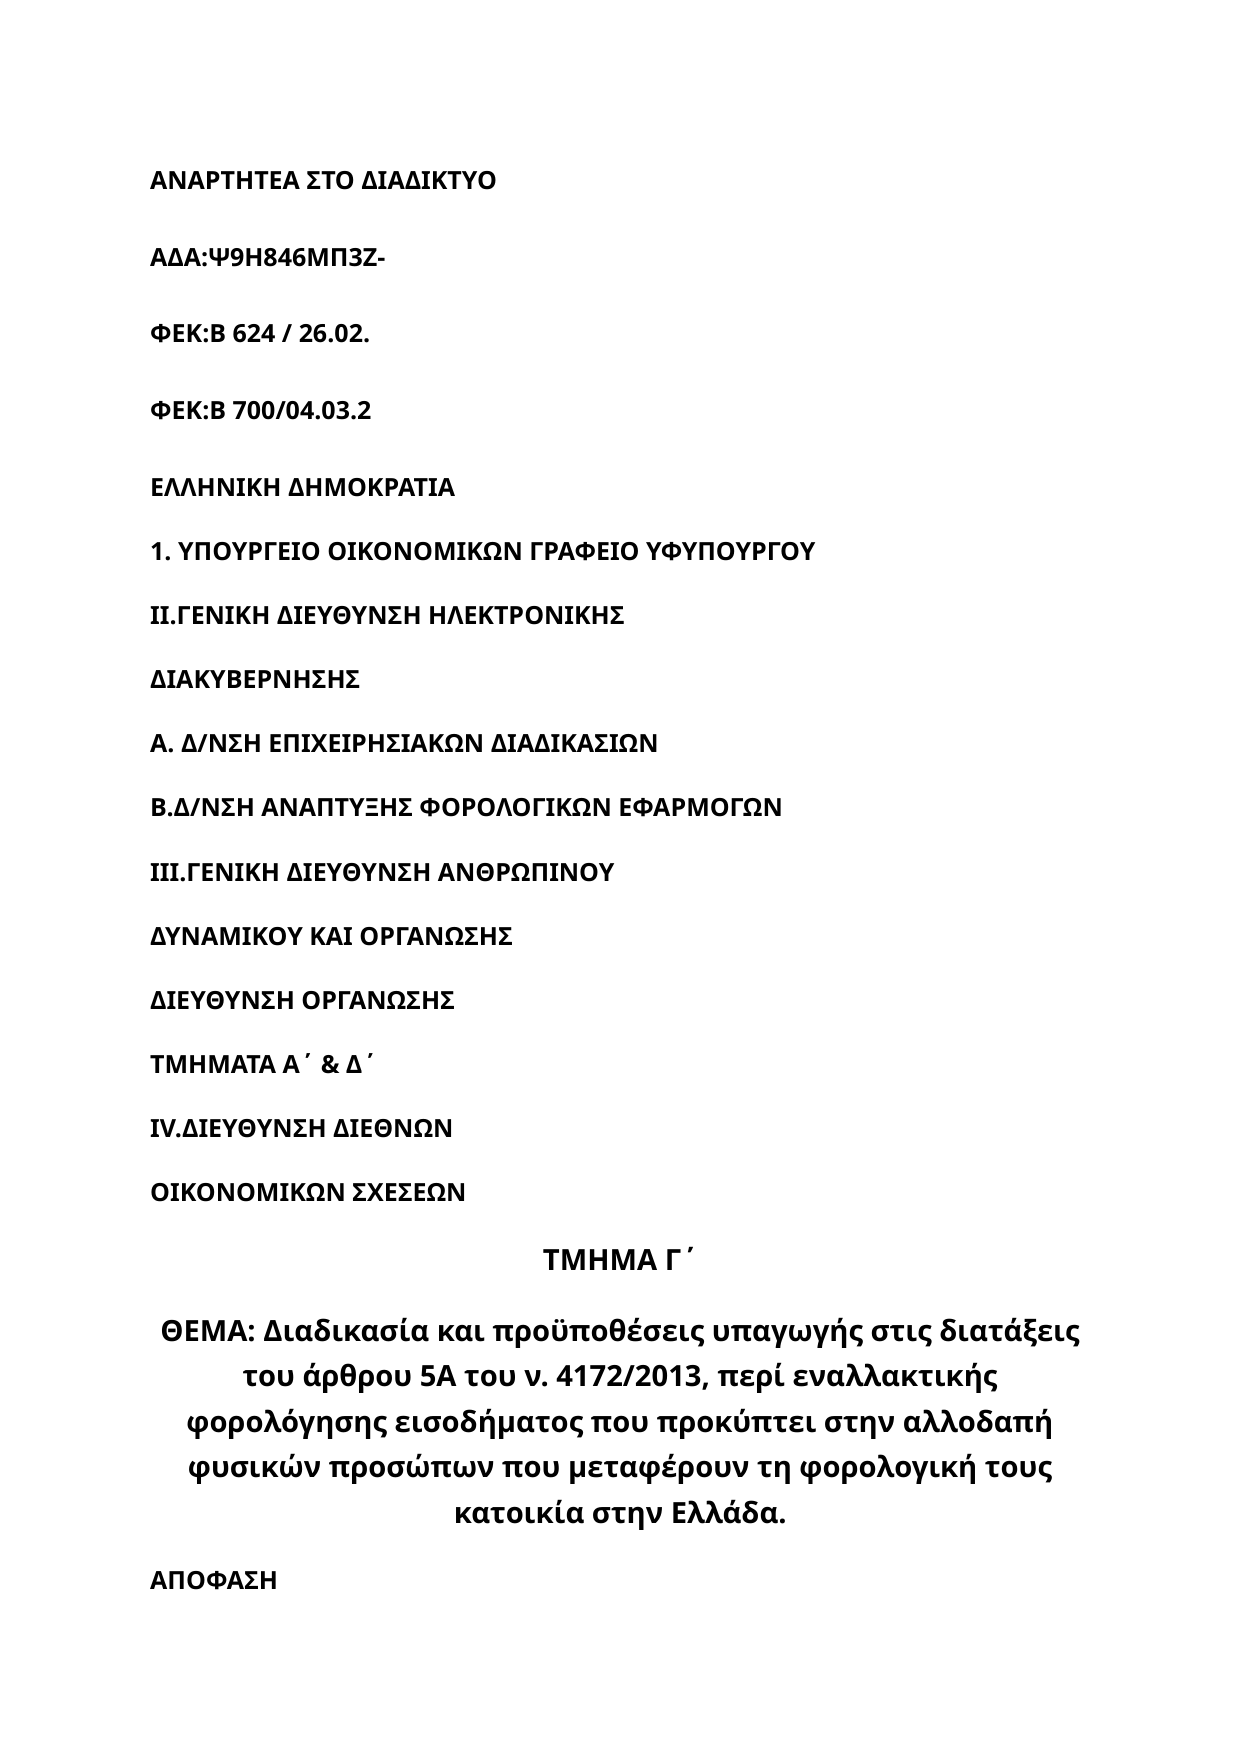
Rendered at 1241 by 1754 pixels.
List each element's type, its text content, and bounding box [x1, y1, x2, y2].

subtitle ΘΕΜΑ: Διαδικασία και προϋποθέσεις υπαγωγής στις διατάξεις του άρθρου 5Α του ν. 4172/2013, περί εναλλακτικής φορολόγησης εισοδήματος που προκύπτει στην αλλοδαπή φυσικών προσώπων που μεταφέρουν τη φορολογική τους κατοικία στην Ελλάδα. [150, 1310, 1090, 1532]
title ΑΔΑ:Ψ9Η846ΜΠ3Ζ- [150, 239, 1090, 273]
text ΤΜΗΜΑΤΑ Α΄ & Δ΄ [150, 1047, 1090, 1081]
text ΕΛΛΗΝΙΚΗ ΔΗΜΟΚΡΑΤΙΑ [150, 469, 1090, 503]
title ΦΕΚ:Β 700/04.03.2 [150, 392, 1090, 427]
text Α. Δ/ΝΣΗ ΕΠΙΧΕΙΡΗΣΙΑΚΩΝ ΔΙΑΔΙΚΑΣΙΩΝ [150, 726, 1090, 760]
text Β.Δ/ΝΣΗ ΑΝΑΠΤΥΞΗΣ ΦΟΡΟΛΟΓΙΚΩΝ ΕΦΑΡΜΟΓΩΝ [150, 790, 1090, 824]
text ΔΙΕΥΘΥΝΣΗ ΟΡΓΑΝΩΣΗΣ [150, 982, 1090, 1017]
text ΔΥΝΑΜΙΚΟΥ ΚΑΙ ΟΡΓΑΝΩΣΗΣ [150, 918, 1090, 952]
text ΔΙΑΚΥΒΕΡΝΗΣΗΣ [150, 662, 1090, 696]
text 1. ΥΠΟΥΡΓΕΙΟ ΟΙΚΟΝΟΜΙΚΩΝ ΓΡΑΦΕΙΟ ΥΦΥΠΟΥΡΓΟΥ [150, 533, 1090, 567]
text ΑΠΟΦΑΣΗ [150, 1563, 1090, 1597]
subtitle ΤΜΗΜΑ Γ΄ [150, 1239, 1090, 1279]
text ΙV.ΔΙΕΥΘΥΝΣΗ ΔΙΕΘΝΩΝ [150, 1111, 1090, 1145]
title ΑΝΑΡΤΗΤΕΑ ΣΤΟ ΔΙΑΔΙΚΤΥΟ [150, 162, 1090, 197]
text ΟΙΚΟΝΟΜΙΚΩΝ ΣΧΕΣΕΩΝ [150, 1175, 1090, 1209]
title ΦΕΚ:Β 624 / 26.02. [150, 316, 1090, 350]
text ΙΙΙ.ΓΕΝΙΚΗ ΔΙΕΥΘΥΝΣΗ ΑΝΘΡΩΠΙΝΟΥ [150, 854, 1090, 888]
text ΙΙ.ΓΕΝΙΚΗ ΔΙΕΥΘΥΝΣΗ ΗΛΕΚΤΡΟΝΙΚΗΣ [150, 597, 1090, 632]
